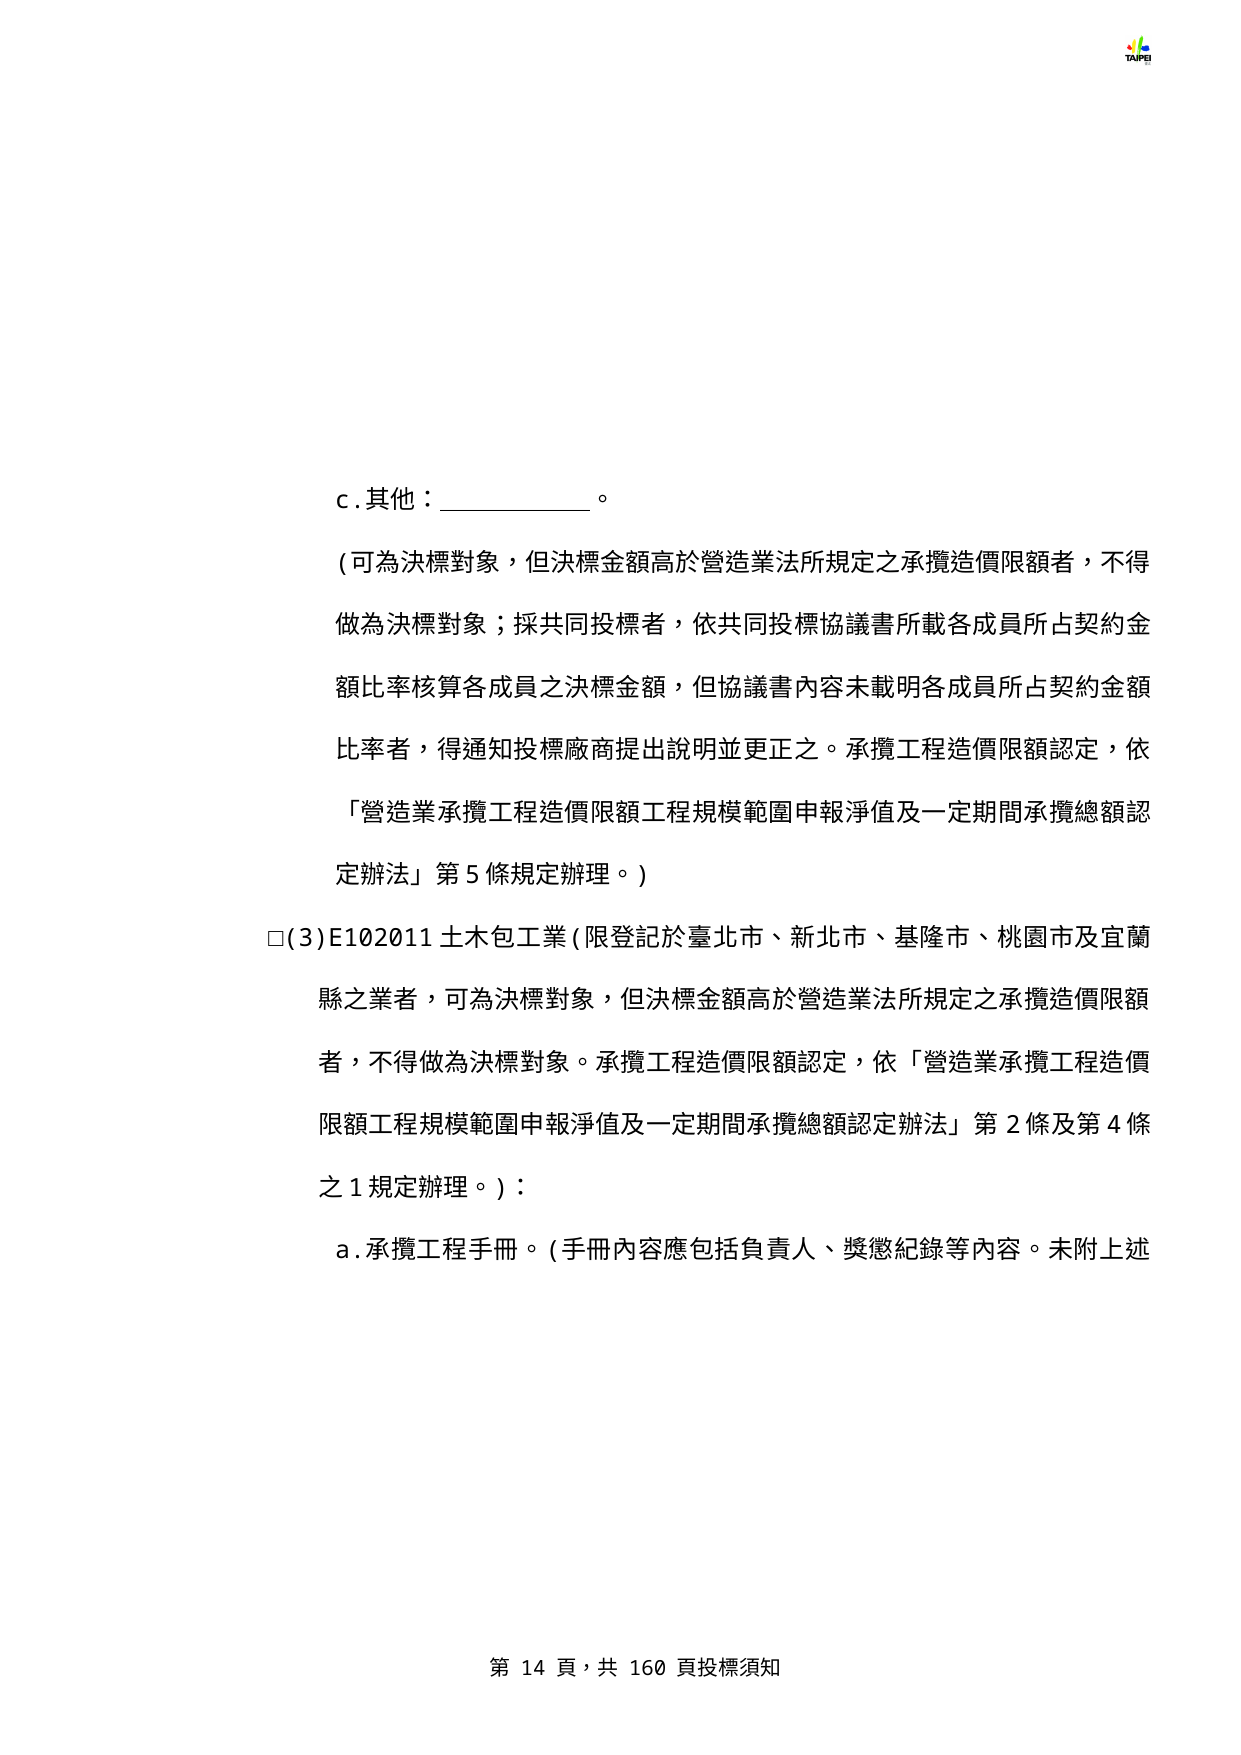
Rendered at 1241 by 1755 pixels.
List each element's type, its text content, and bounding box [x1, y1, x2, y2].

text a.承攬工程手冊。(手冊內容應包括負責人、獎懲紀錄等內容。未附上述 [335, 1206, 1152, 1268]
text c.其他：＿＿＿＿＿＿。 [335, 456, 1152, 518]
text (可為決標對象，但決標金額高於營造業法所規定之承攬造價限額者，不得做為決標對象；採共同投標者，依共同投標協議書所載各成員所占契約金額比率核算各成員之決標金額，但協議書內容未載明各成員所占契約金額比率者，得通知投標廠商提出說明並更正之。承攬工程造價限額認定，依「營造業承攬工程造價限額工程規模範圍申報淨值及一定期間承攬總額認定辦法」第5條規定辦理。) [335, 518, 1152, 893]
text □(3)E102011土木包工業(限登記於臺北市、新北市、基隆市、桃園市及宜蘭縣之業者，可為決標對象，但決標金額高於營造業法所規定之承攬造價限額者，不得做為決標對象。承攬工程造價限額認定，依「營造業承攬工程造價限額工程規模範圍申報淨值及一定期間承攬總額認定辦法」第2條及第4條之1規定辦理。)： [268, 893, 1152, 1206]
